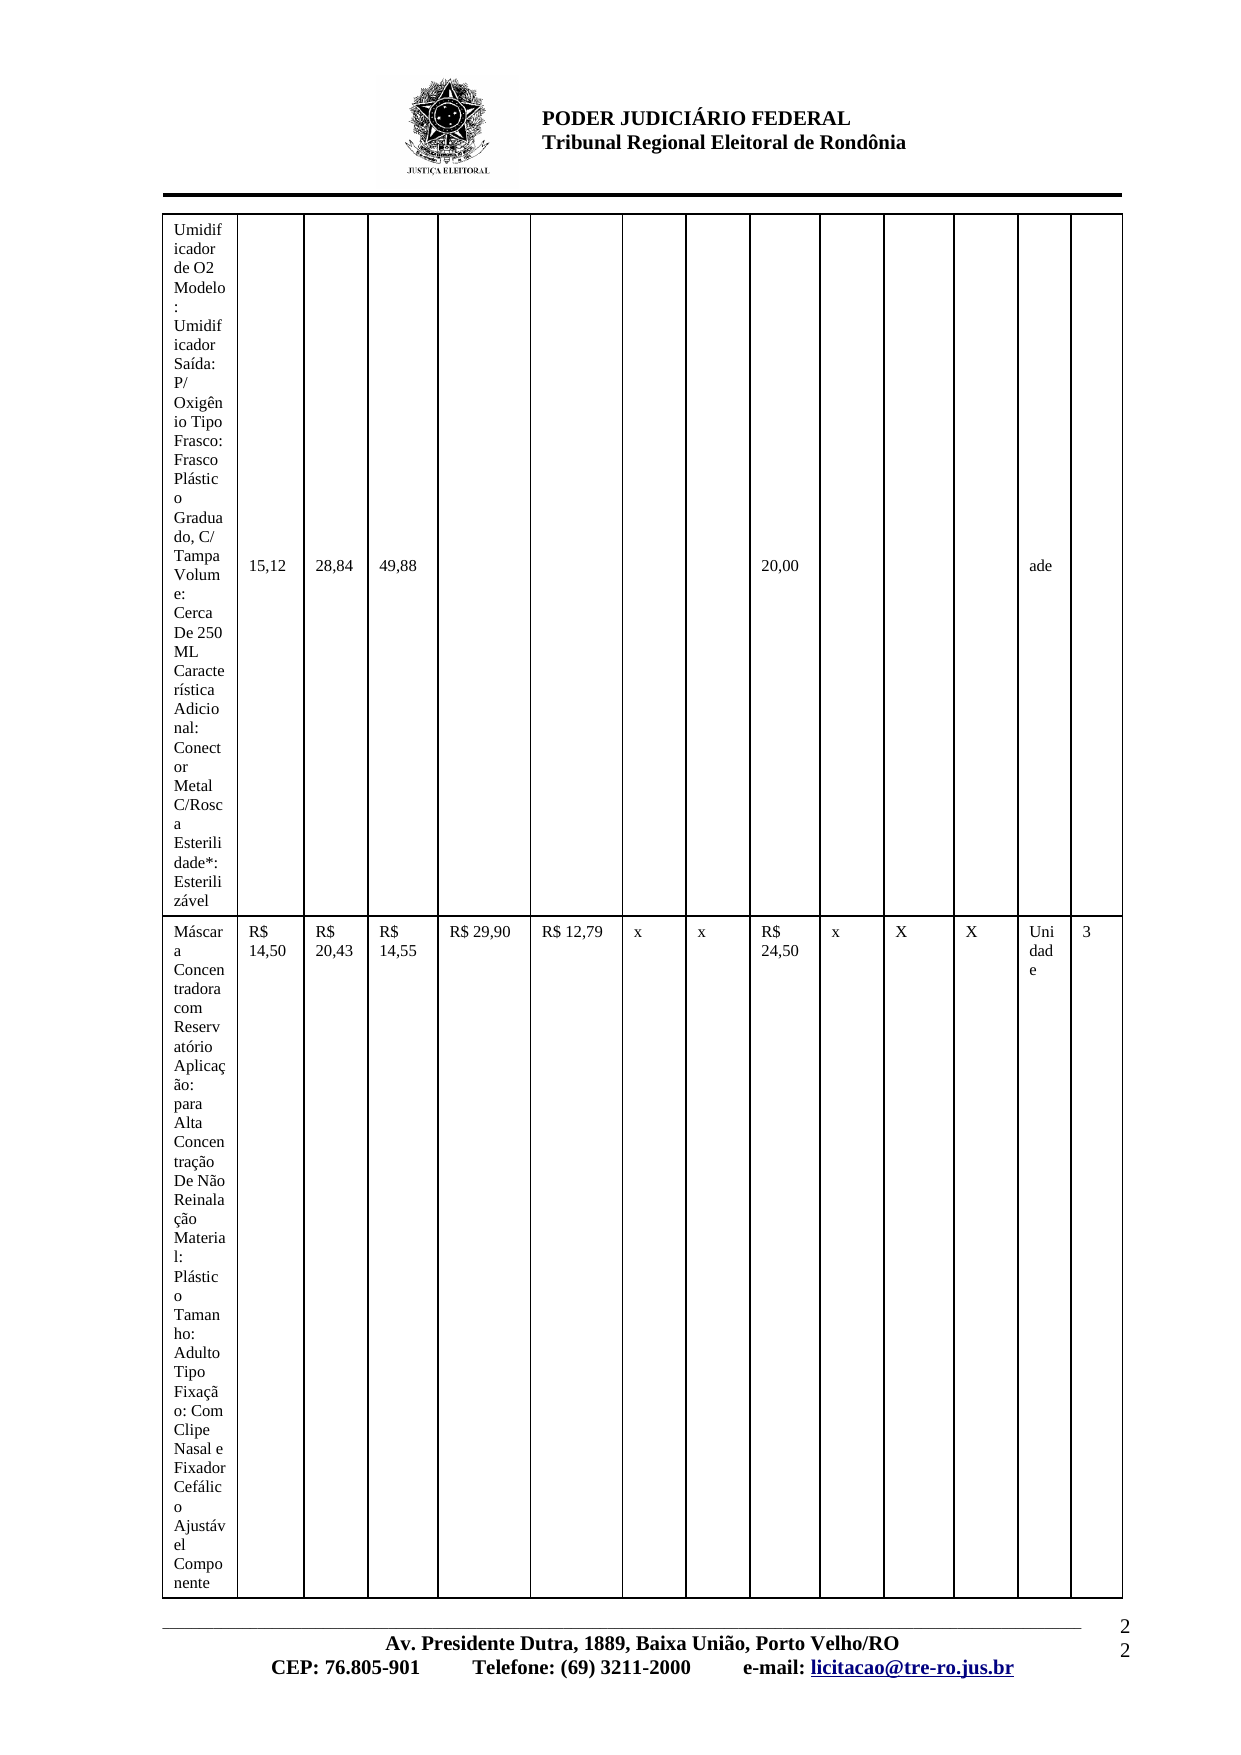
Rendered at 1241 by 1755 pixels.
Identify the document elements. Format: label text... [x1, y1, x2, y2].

table_cell [885, 215, 953, 915]
table_cell [531, 215, 622, 915]
table_cell 49,88 [369, 215, 437, 915]
table_cell [687, 215, 749, 915]
table_cell x [687, 917, 749, 1597]
table_cell Umidificador de O2 Modelo: Umidificador Saída: P/ Oxigênio Tipo Frasco: Frasco Plástico Graduado, C/ Tampa Volume: Cerca De 250 ML Característica Adicional: Conector Metal C/Rosca Esterilidade*: Esterilizável [163, 215, 237, 915]
table_cell 3 [1072, 917, 1122, 1597]
table_cell R$ 14,50 [238, 917, 303, 1597]
table_cell X [955, 917, 1017, 1597]
table_cell 15,12 [238, 215, 303, 915]
table_cell X [885, 917, 953, 1597]
table_cell x [623, 917, 685, 1597]
table_cell R$ 14,55 [369, 917, 437, 1597]
table_cell R$ 20,43 [305, 917, 367, 1597]
table_cell [1072, 215, 1122, 915]
table_cell [623, 215, 685, 915]
table_cell [439, 215, 530, 915]
table_cell 20,00 [751, 215, 819, 915]
table_cell Unidade [1019, 917, 1070, 1597]
table_cell [955, 215, 1017, 915]
table_cell R$ 12,79 [531, 917, 622, 1597]
table_cell 28,84 [305, 215, 367, 915]
table_cell R$ 24,50 [751, 917, 819, 1597]
table_cell Máscara Concentradora com Reservatório Aplicação: para Alta Concentração De Não Reinalação Material: Plástico Tamanho: Adulto Tipo Fixação: Com Clipe Nasal e Fixador Cefálico Ajustável Componente [163, 917, 237, 1597]
table_cell x [821, 917, 883, 1597]
table_cell [821, 215, 883, 915]
table_cell R$ 29,90 [439, 917, 530, 1597]
table_cell ade [1019, 215, 1070, 915]
